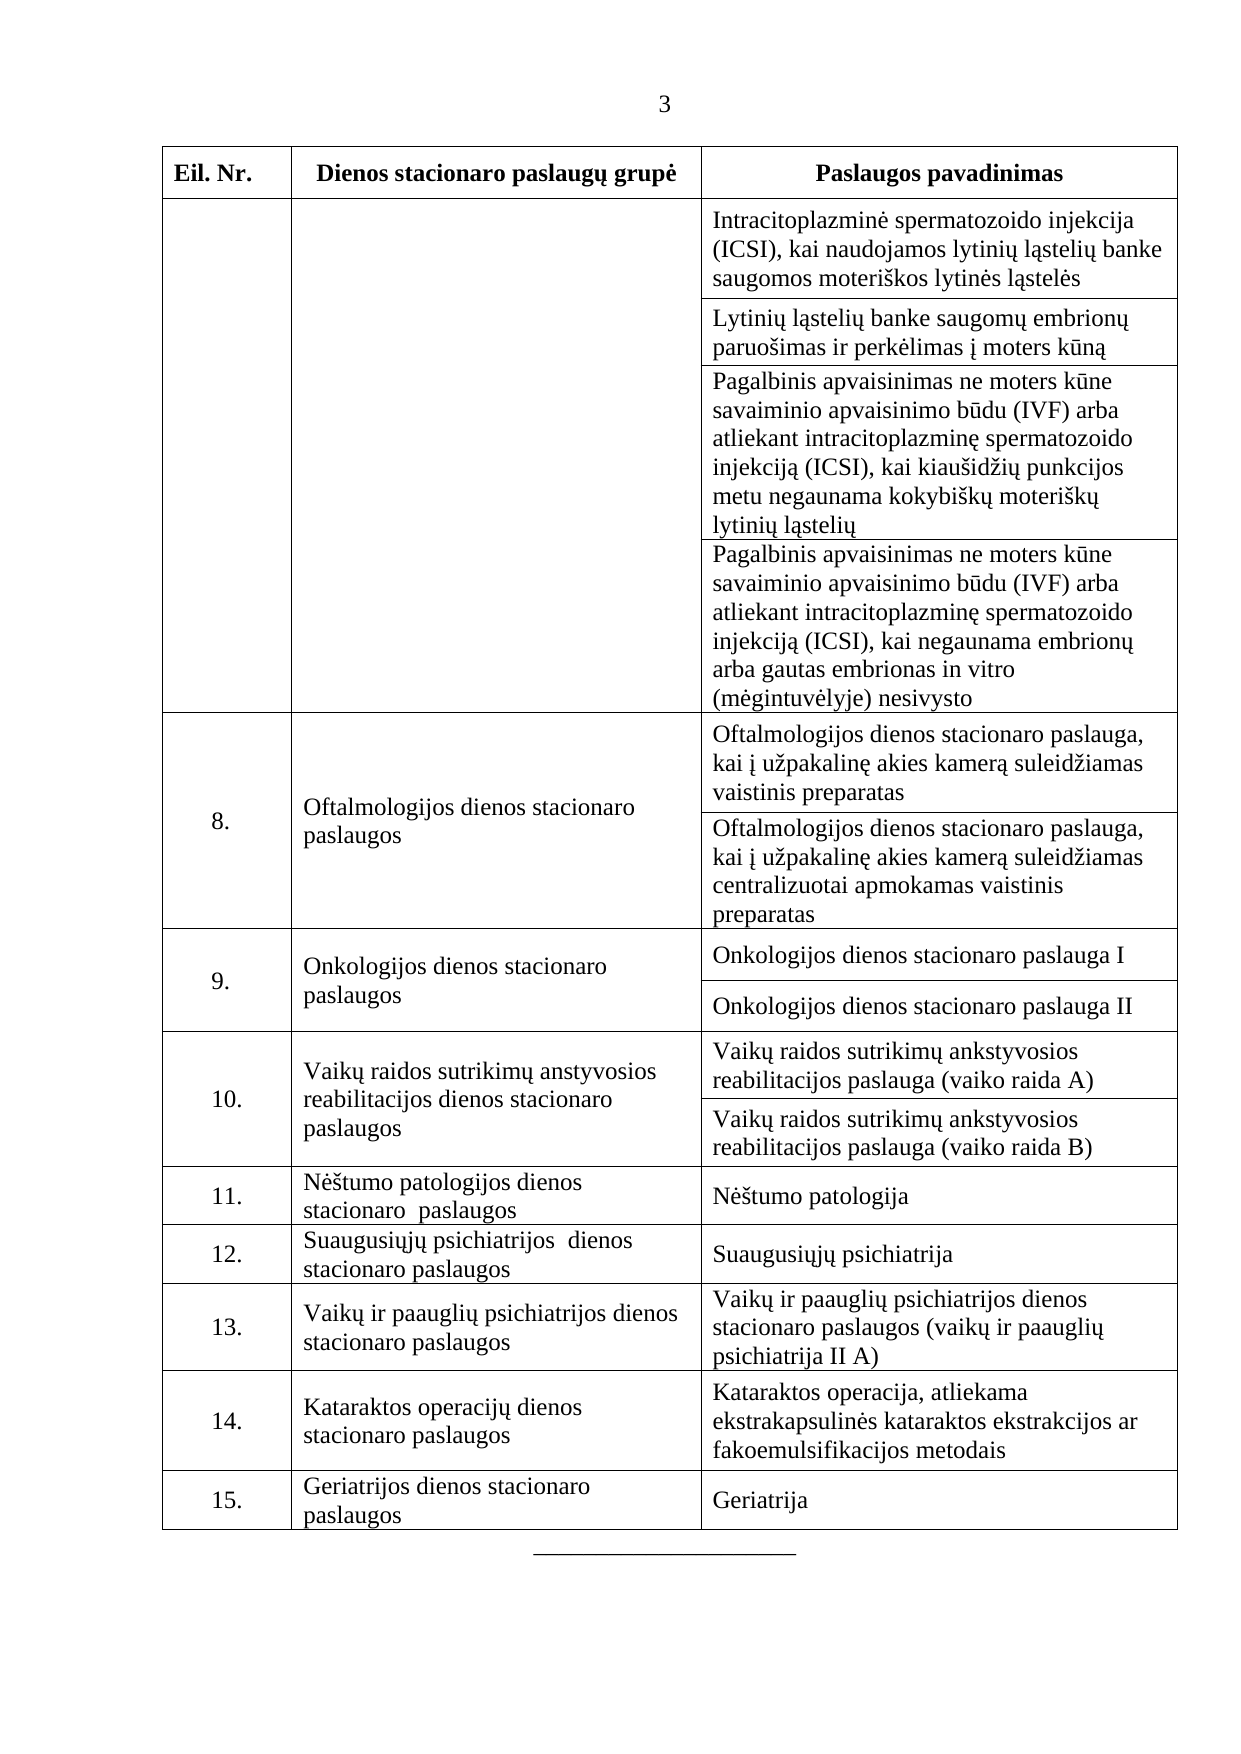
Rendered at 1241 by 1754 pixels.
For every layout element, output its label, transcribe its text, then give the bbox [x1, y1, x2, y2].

table_cell Onkologijos dienos stacionaro paslaugos [292, 929, 701, 1031]
table_cell Vaikų raidos sutrikimų anstyvosios reabilitacijos dienos stacionaro paslaugos [292, 1032, 701, 1166]
table_cell Vaikų ir paauglių psichiatrijos dienos stacionaro paslaugos [292, 1284, 701, 1370]
table_cell Nėštumo patologijos dienos stacionaro paslaugos [292, 1167, 701, 1224]
table_cell Vaikų ir paauglių psichiatrijos dienos stacionaro paslaugos (vaikų ir paauglių psichiatrija II A) [702, 1284, 1177, 1370]
table_header Eil. Nr. [163, 147, 291, 198]
table_cell Oftalmologijos dienos stacionaro paslaugos [292, 713, 701, 928]
table_cell 9. [163, 929, 291, 1031]
table_cell 15. [163, 1471, 291, 1528]
text _____________________ [162, 1530, 1167, 1558]
table_cell Onkologijos dienos stacionaro paslauga I [702, 929, 1177, 979]
table_cell Oftalmologijos dienos stacionaro paslauga, kai į užpakalinę akies kamerą suleidžiamas vaistinis preparatas [702, 713, 1177, 812]
table_cell Geriatrijos dienos stacionaro paslaugos [292, 1471, 701, 1528]
table_cell Suaugusiųjų psichiatrija [702, 1225, 1177, 1283]
table_cell Kataraktos operacijų dienos stacionaro paslaugos [292, 1371, 701, 1470]
table_cell [292, 199, 701, 712]
table_cell 8. [163, 713, 291, 928]
table_header Dienos stacionaro paslaugų grupė [292, 147, 701, 198]
table_cell 14. [163, 1371, 291, 1470]
table_cell Onkologijos dienos stacionaro paslauga II [702, 981, 1177, 1031]
table_cell 10. [163, 1032, 291, 1166]
table_cell Suaugusiųjų psichiatrijos dienos stacionaro paslaugos [292, 1225, 701, 1283]
table_cell Kataraktos operacija, atliekama ekstrakapsulinės kataraktos ekstrakcijos ar fakoemulsifikacijos metodais [702, 1371, 1177, 1470]
table_cell 11. [163, 1167, 291, 1224]
table_cell 12. [163, 1225, 291, 1283]
table_cell 13. [163, 1284, 291, 1370]
table_header Paslaugos pavadinimas [702, 147, 1177, 198]
table_cell Intracitoplazminė spermatozoido injekcija (ICSI), kai naudojamos lytinių ląstelių banke saugomos moteriškos lytinės ląstelės [702, 199, 1177, 298]
table_cell Vaikų raidos sutrikimų ankstyvosios reabilitacijos paslauga (vaiko raida B) [702, 1099, 1177, 1166]
table_cell Nėštumo patologija [702, 1167, 1177, 1224]
table_cell Oftalmologijos dienos stacionaro paslauga, kai į užpakalinę akies kamerą suleidžiamas centralizuotai apmokamas vaistinis preparatas [702, 813, 1177, 928]
table_cell Pagalbinis apvaisinimas ne moters kūne savaiminio apvaisinimo būdu (IVF) arba atliekant intracitoplazminę spermatozoido injekciją (ICSI), kai negaunama embrionų arba gautas embrionas in vitro (mėgintuvėlyje) nesivysto [702, 540, 1177, 712]
table_cell Lytinių ląstelių banke saugomų embrionų paruošimas ir perkėlimas į moters kūną [702, 299, 1177, 365]
table_cell [163, 199, 291, 712]
table_cell Vaikų raidos sutrikimų ankstyvosios reabilitacijos paslauga (vaiko raida A) [702, 1032, 1177, 1098]
table_cell Geriatrija [702, 1471, 1177, 1528]
table_cell Pagalbinis apvaisinimas ne moters kūne savaiminio apvaisinimo būdu (IVF) arba atliekant intracitoplazminę spermatozoido injekciją (ICSI), kai kiaušidžių punkcijos metu negaunama kokybiškų moteriškų lytinių ląstelių [702, 366, 1177, 538]
